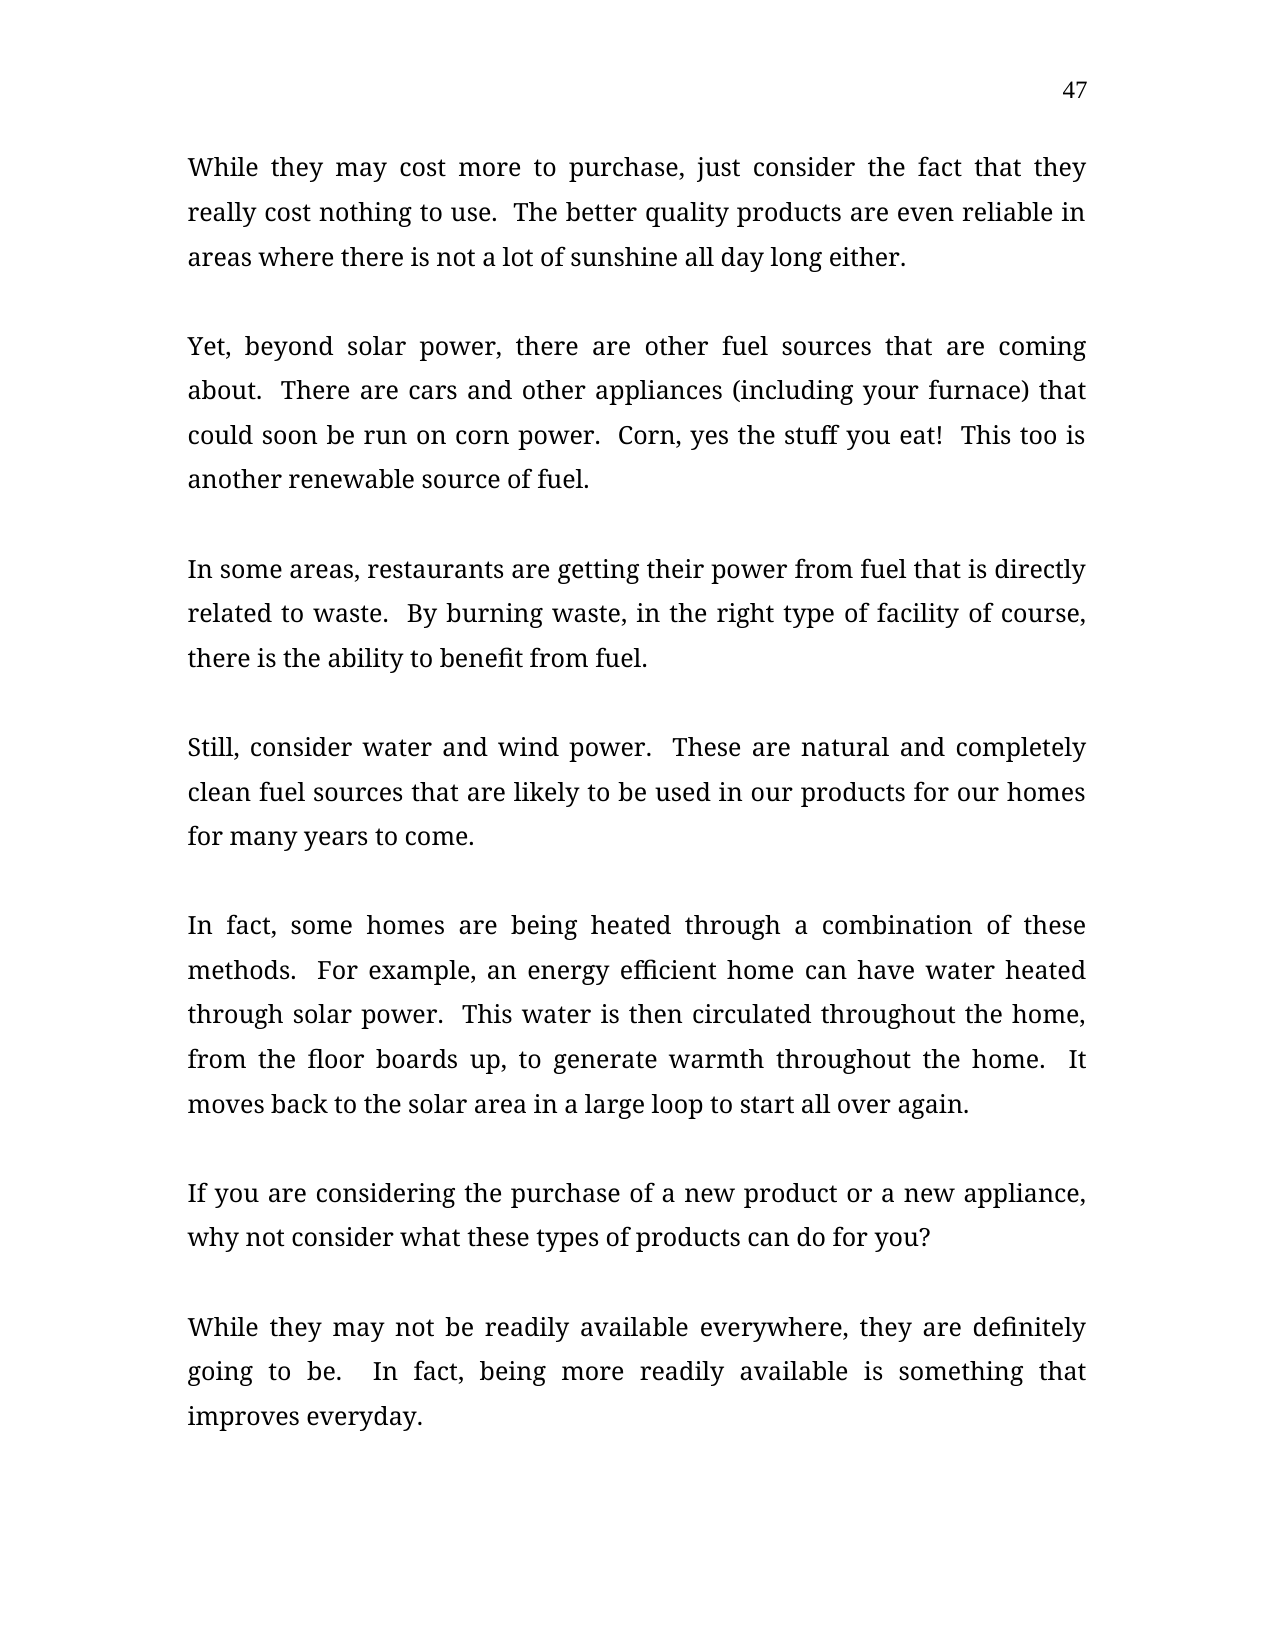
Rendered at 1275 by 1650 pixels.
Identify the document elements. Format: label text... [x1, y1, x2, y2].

text While they may cost more to purchase, just consider the fact that they really cost nothing to use. The better quality products are even reliable in areas where there is not a lot of sunshine all day long either. [187, 150, 1087, 273]
text In some areas, restaurants are getting their power from fuel that is directly related to waste. By burning waste, in the right type of facility of course, there is the ability to benefit from fuel. [187, 551, 1087, 674]
text In fact, some homes are being heated through a combination of these methods. For example, an energy efficient home can have water heated through solar power. This water is then circulated throughout the home, from the floor boards up, to generate warmth throughout the home. It moves back to the solar area in a large loop to start all over again. [187, 908, 1087, 1120]
text Still, consider water and wind power. These are natural and completely clean fuel sources that are likely to be used in our products for our homes for many years to come. [187, 729, 1087, 853]
text Yet, beyond solar power, there are other fuel sources that are coming about. There are cars and other appliances (including your furnace) that could soon be run on corn power. Corn, yes the stuff you eat! This too is another renewable source of fuel. [187, 328, 1087, 496]
text While they may not be readily available everywhere, they are definitely going to be. In fact, being more readily available is something that improves everyday. [187, 1309, 1087, 1432]
text If you are considering the purchase of a new product or a new appliance, why not consider what these types of products can do for you? [187, 1175, 1087, 1254]
